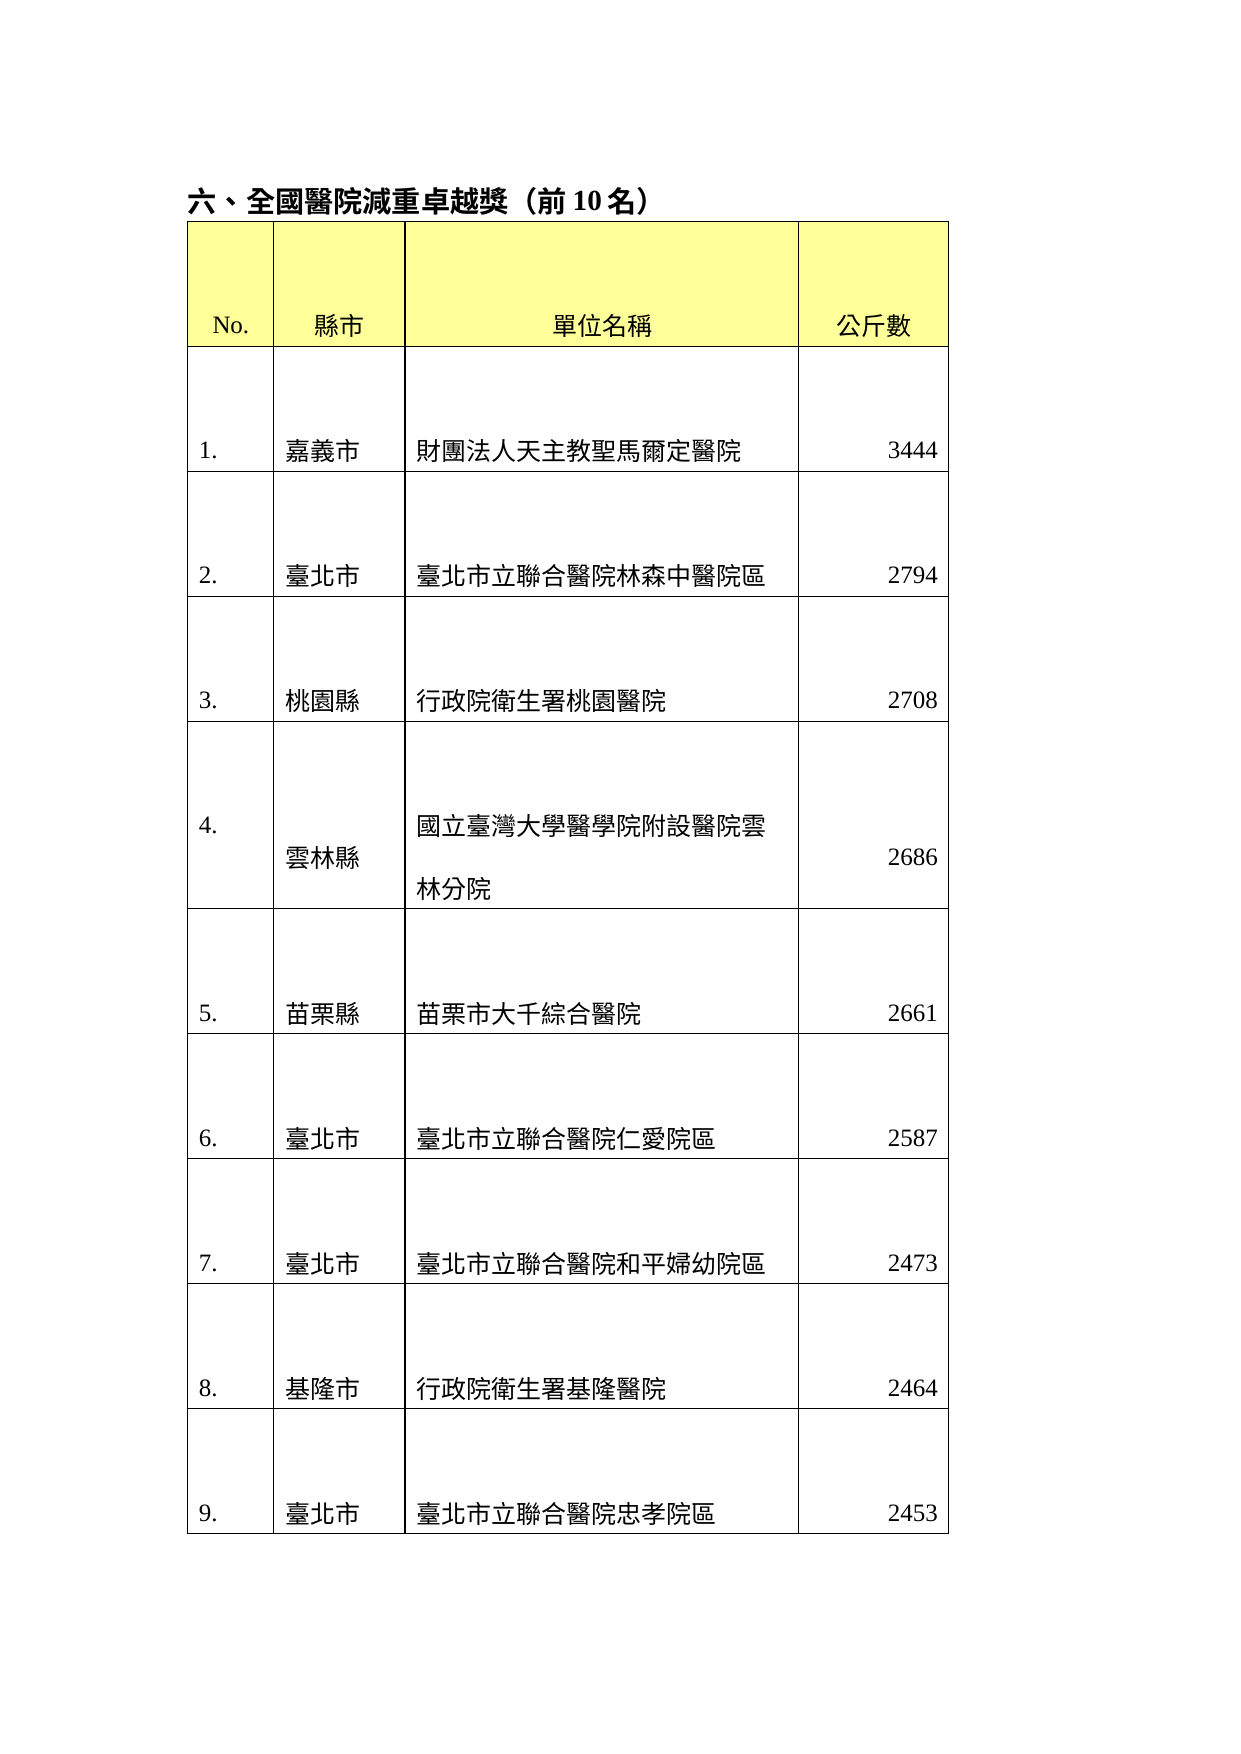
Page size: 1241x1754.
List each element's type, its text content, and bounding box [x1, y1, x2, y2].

table_cell 苗栗縣 [274, 909, 404, 1033]
table_cell 2708 [799, 597, 948, 721]
table_cell 臺北市 [274, 1034, 404, 1158]
table_cell 2587 [799, 1034, 948, 1158]
table_cell 臺北市立聯合醫院和平婦幼院區 [406, 1159, 798, 1283]
table_cell 7. [188, 1159, 273, 1283]
table_cell 臺北市 [274, 1159, 404, 1283]
table_cell 財團法人天主教聖馬爾定醫院 [406, 347, 798, 471]
table_header 公斤數 [799, 222, 948, 346]
table_cell 2661 [799, 909, 948, 1033]
table_cell 行政院衛生署桃園醫院 [406, 597, 798, 721]
table_cell 3. [188, 597, 273, 721]
table_cell 臺北市立聯合醫院林森中醫院區 [406, 472, 798, 596]
table_header 縣市 [274, 222, 404, 346]
table_cell 國立臺灣大學醫學院附設醫院雲林分院 [406, 722, 798, 908]
table_cell 行政院衛生署基隆醫院 [406, 1284, 798, 1408]
table_cell 嘉義市 [274, 347, 404, 471]
table_cell 9. [188, 1409, 273, 1533]
table_header 單位名稱 [406, 222, 798, 346]
table_cell 2453 [799, 1409, 948, 1533]
table_cell 苗栗市大千綜合醫院 [406, 909, 798, 1033]
table_cell 4. [188, 722, 273, 908]
table_cell 6. [188, 1034, 273, 1158]
table_cell 基隆市 [274, 1284, 404, 1408]
table_cell 臺北市立聯合醫院忠孝院區 [406, 1409, 798, 1533]
table_cell 2. [188, 472, 273, 596]
table_cell 2473 [799, 1159, 948, 1283]
table_cell 臺北市 [274, 1409, 404, 1533]
table_cell 2794 [799, 472, 948, 596]
table_cell 臺北市 [274, 472, 404, 596]
table_cell 雲林縣 [274, 722, 404, 908]
table_cell 2464 [799, 1284, 948, 1408]
table_cell 8. [188, 1284, 273, 1408]
table_cell 3444 [799, 347, 948, 471]
table_cell 5. [188, 909, 273, 1033]
table_cell 桃園縣 [274, 597, 404, 721]
table_header No. [188, 222, 273, 346]
text 六、全國醫院減重卓越獎（前10名） [187, 158, 1053, 221]
table_cell 臺北市立聯合醫院仁愛院區 [406, 1034, 798, 1158]
table_cell 1. [188, 347, 273, 471]
table_cell 2686 [799, 722, 948, 908]
